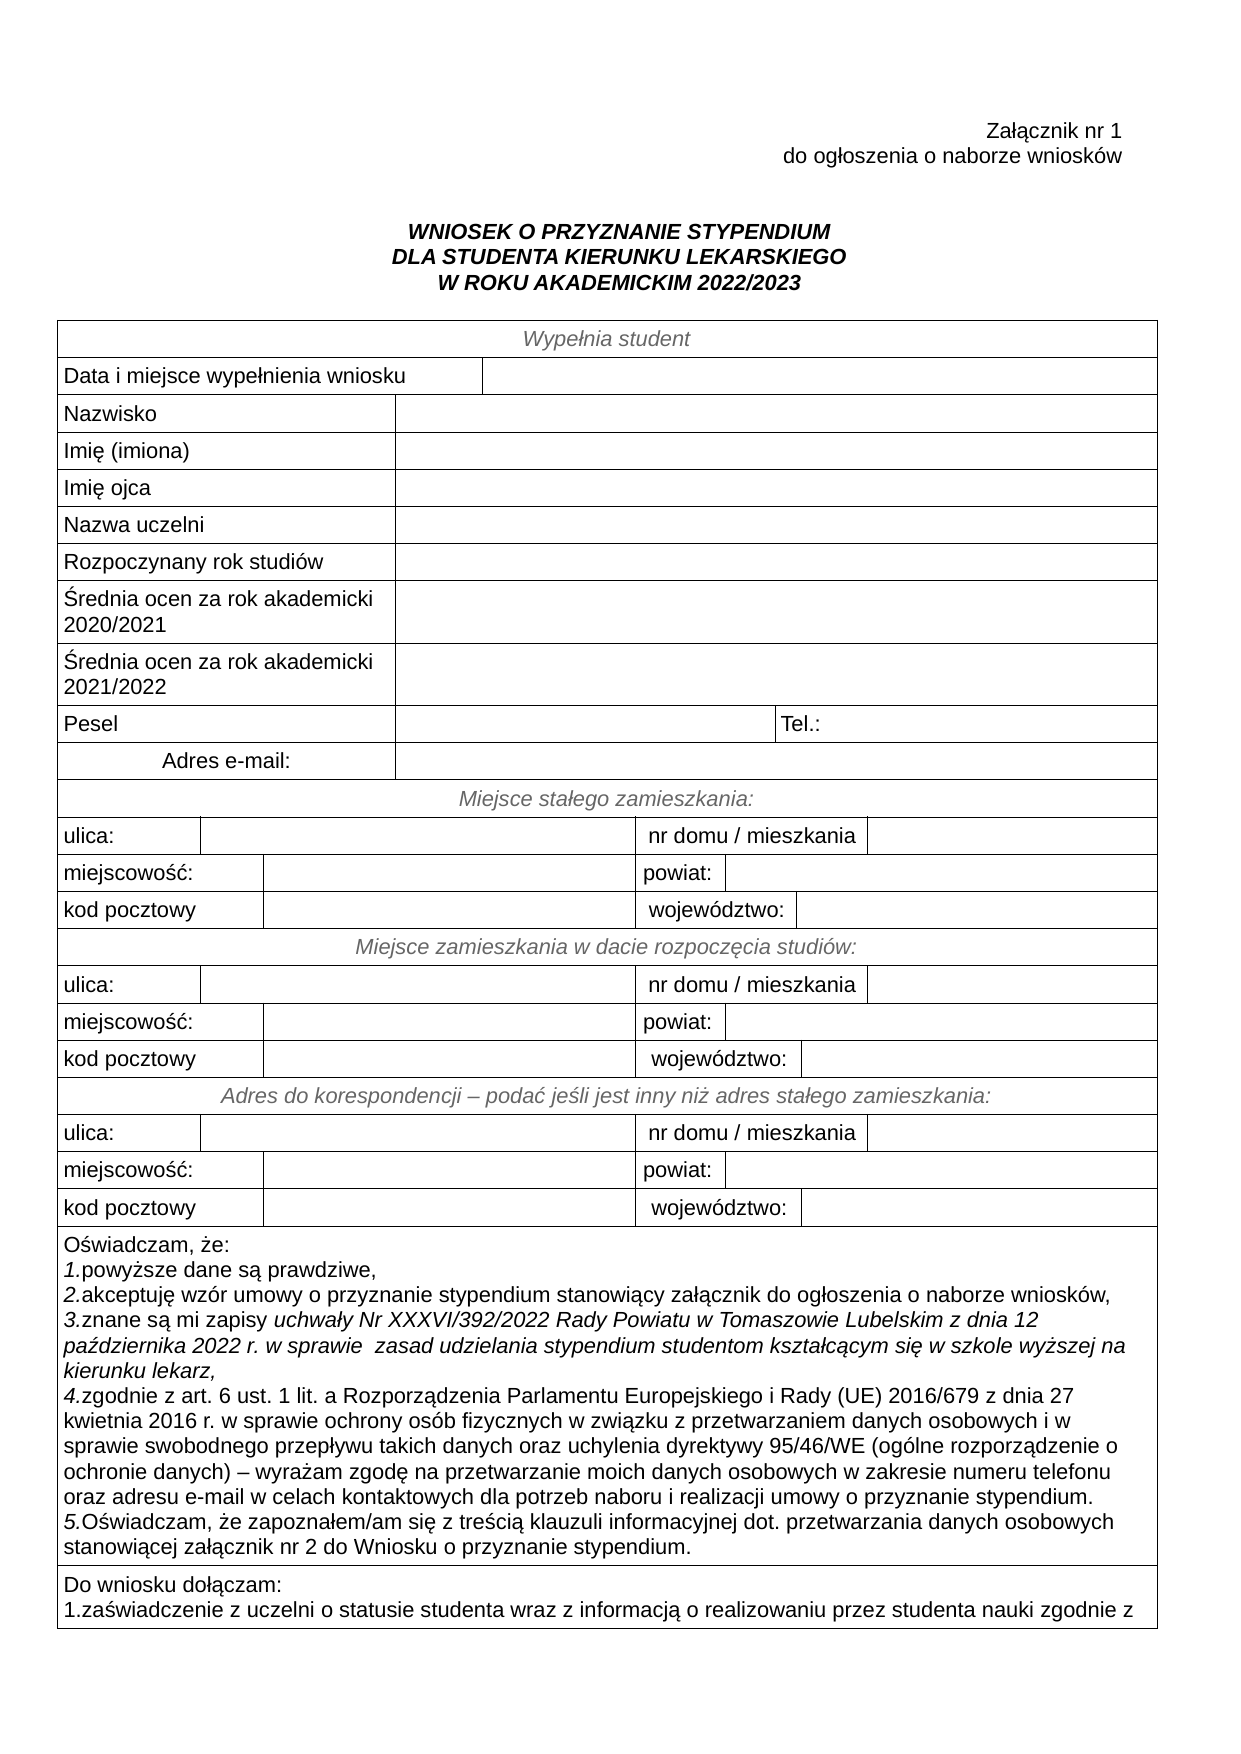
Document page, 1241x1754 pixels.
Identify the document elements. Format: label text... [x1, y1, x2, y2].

table_cell [726, 1004, 1157, 1039]
table_cell Imię ojca [58, 470, 395, 506]
text W ROKU AKADEMICKIM 2022/2023 [118, 269, 1122, 294]
table_cell Imię (imiona) [58, 433, 395, 468]
table_cell Adres do korespondencji – podać jeśli jest inny niż adres stałego zamieszkania: [58, 1078, 1157, 1114]
table_cell Tel.: [776, 706, 1157, 742]
table_cell [396, 743, 1157, 779]
table_cell [396, 470, 1157, 506]
table_cell [396, 581, 1157, 642]
table_cell województwo: [636, 1041, 801, 1077]
table_cell [264, 892, 635, 928]
table_cell ulica: [58, 966, 200, 1002]
table_cell [264, 1152, 635, 1188]
table_cell [868, 818, 1157, 854]
table_cell Nazwa uczelni [58, 507, 395, 543]
table_cell [797, 892, 1157, 928]
table_cell powiat: [636, 1004, 725, 1039]
text WNIOSEK O PRZYZNANIE STYPENDIUM [118, 219, 1122, 244]
table_cell kod pocztowy [58, 1189, 263, 1226]
table_cell kod pocztowy [58, 1041, 263, 1077]
table_cell miejscowość: [58, 1152, 263, 1188]
table_cell [264, 1041, 635, 1077]
table_cell [396, 544, 1157, 580]
table_cell Do wniosku dołączam: zaświadczenie z uczelni o statusie studenta wraz z informacją o realizowaniu przez studenta nauki zgodnie z [58, 1566, 1157, 1628]
table_cell województwo: [636, 892, 796, 928]
table_cell [802, 1041, 1157, 1077]
table_cell [802, 1189, 1157, 1226]
table_cell [868, 1115, 1157, 1151]
text do ogłoszenia o naborze wniosków [118, 143, 1122, 168]
table_cell [483, 358, 1157, 394]
table_cell [726, 1152, 1157, 1188]
table_cell [264, 855, 635, 891]
text Załącznik nr 1 [118, 118, 1122, 143]
table_cell [396, 644, 1157, 705]
table_cell [201, 966, 635, 1002]
table_cell miejscowość: [58, 855, 263, 891]
table_cell [264, 1004, 635, 1039]
table_cell [201, 1115, 635, 1151]
text DLA STUDENTA KIERUNKU LEKARSKIEGO [118, 244, 1122, 269]
table_cell Miejsce stałego zamieszkania: [58, 780, 1157, 816]
table_cell Oświadczam, że: powyższe dane są prawdziwe, akceptuję wzór umowy o przyznanie stypendium stanowiący załącznik do ogłoszenia o naborze wniosków, znane są mi zapisy uchwały Nr XXXVI/392/2022 Rady Powiatu w Tomaszowie Lubelskim z dnia 12 października 2022 r. w sprawie zasad udzielania stypendium studentom kształcącym się w szkole wyższej na kierunku lekarz, zgodnie z art. 6 ust. 1 lit. a Rozporządzenia Parlamentu Europejskiego i Rady (UE) 2016/679 z dnia 27 kwietnia 2016 r. w sprawie ochrony osób fizycznych w związku z przetwarzaniem danych osobowych i w sprawie swobodnego przepływu takich danych oraz uchylenia dyrektywy 95/46/WE (ogólne rozporządzenie o ochronie danych) – wyrażam zgodę na przetwarzanie moich danych osobowych w zakresie numeru telefonu oraz adresu e-mail w celach kontaktowych dla potrzeb naboru i realizacji umowy o przyznanie stypendium. Oświadczam, że zapoznałem/am się z treścią klauzuli informacyjnej dot. przetwarzania danych osobowych stanowiącej załącznik nr 2 do Wniosku o przyznanie stypendium. [58, 1227, 1157, 1565]
table_cell Data i miejsce wypełnienia wniosku [58, 358, 482, 394]
table_cell powiat: [636, 855, 725, 891]
table_cell Miejsce zamieszkania w dacie rozpoczęcia studiów: [58, 929, 1157, 965]
table_cell nr domu / mieszkania [636, 818, 867, 854]
table_cell [396, 507, 1157, 543]
table_cell Adres e-mail: [58, 743, 395, 779]
table_cell Rozpoczynany rok studiów [58, 544, 395, 580]
table_cell miejscowość: [58, 1004, 263, 1039]
table_cell [396, 706, 775, 742]
table_cell województwo: [636, 1189, 801, 1226]
table_cell Nazwisko [58, 395, 395, 431]
table_cell Średnia ocen za rok akademicki 2021/2022 [58, 644, 395, 705]
table_cell [396, 395, 1157, 431]
table_cell powiat: [636, 1152, 725, 1188]
table_cell Średnia ocen za rok akademicki 2020/2021 [58, 581, 395, 642]
table_cell [264, 1189, 635, 1226]
table_header Wypełnia student [58, 321, 1157, 357]
table_cell ulica: [58, 818, 200, 854]
table_cell nr domu / mieszkania [636, 1115, 867, 1151]
table_cell [868, 966, 1157, 1002]
table_cell Pesel [58, 706, 395, 742]
table_cell nr domu / mieszkania [636, 966, 867, 1002]
table_cell ulica: [58, 1115, 200, 1151]
table_cell [396, 433, 1157, 468]
table_cell [201, 818, 635, 854]
table_cell [726, 855, 1157, 891]
table_cell kod pocztowy [58, 892, 263, 928]
